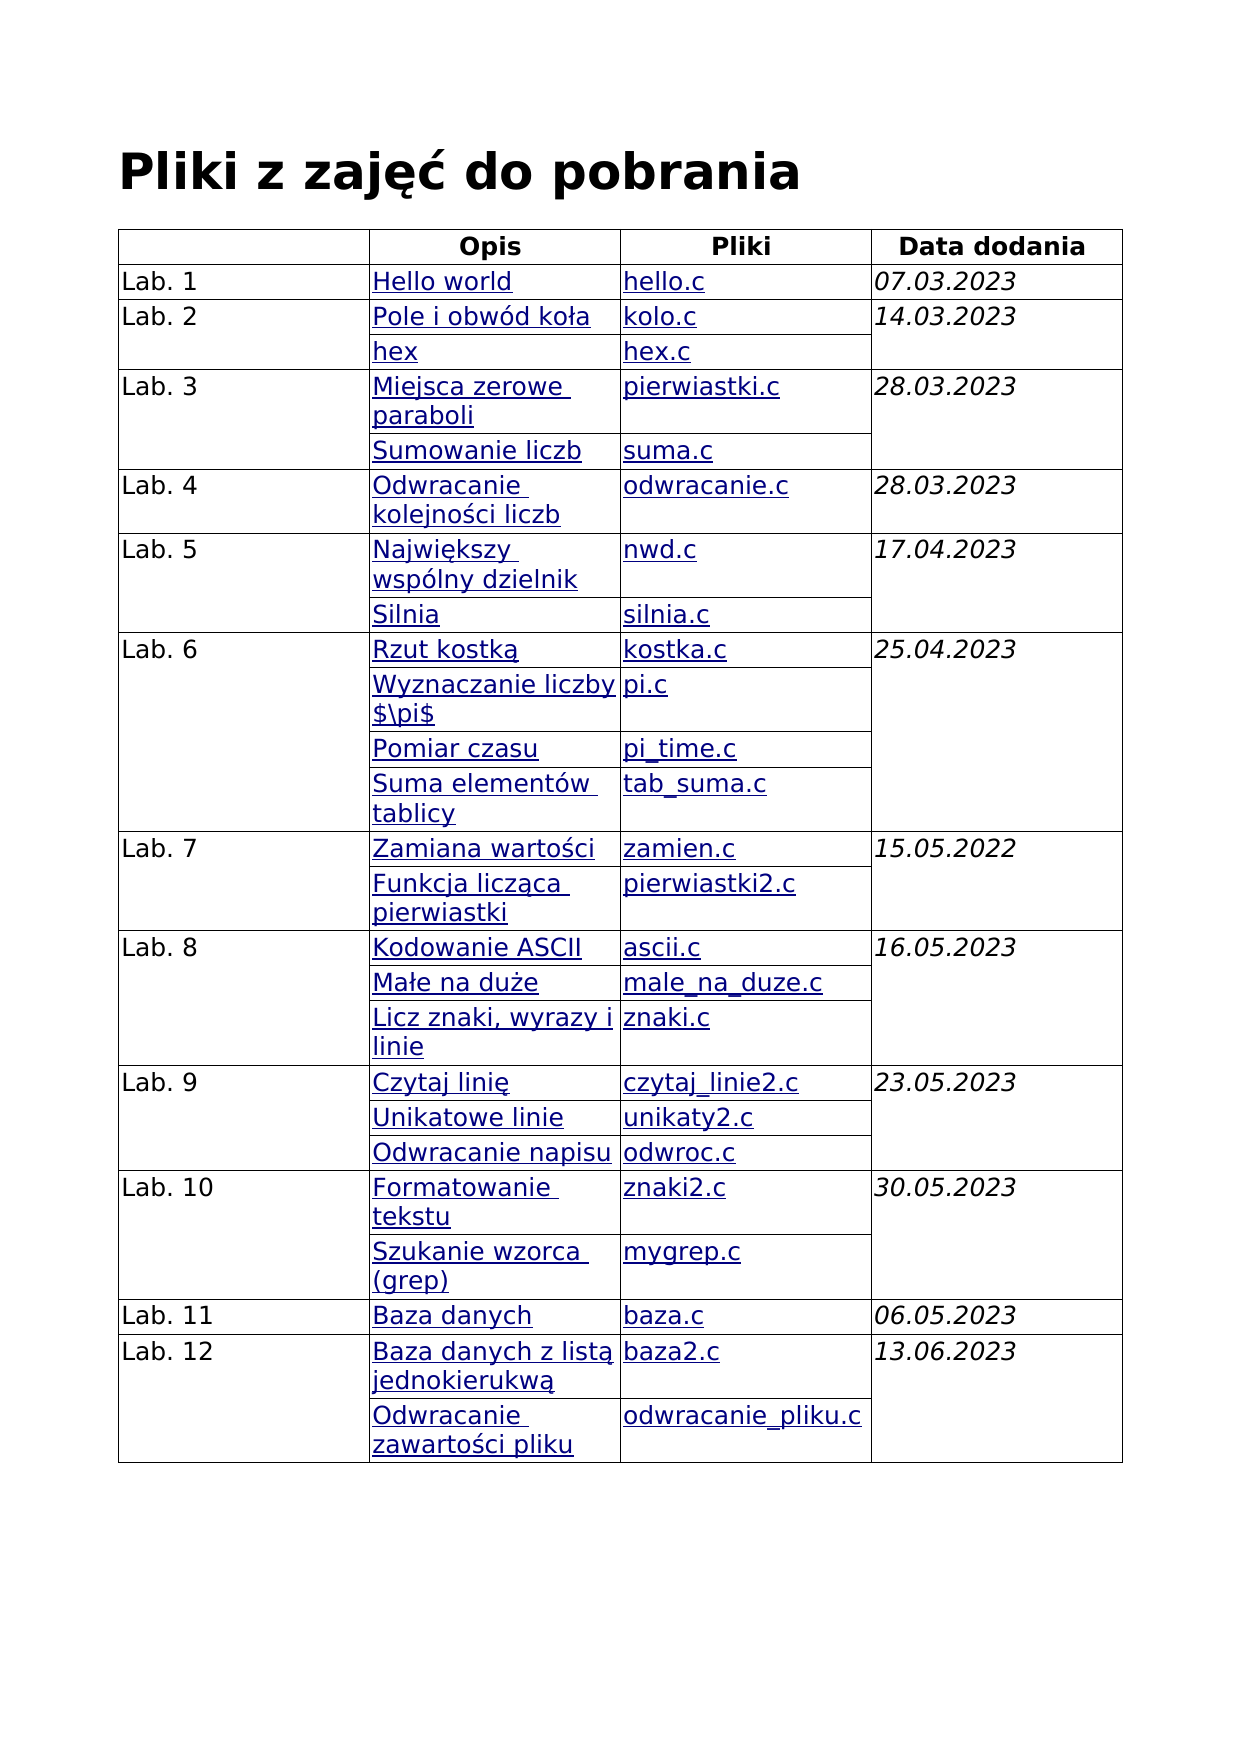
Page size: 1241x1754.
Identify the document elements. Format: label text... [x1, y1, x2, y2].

table_cell Hello world [370, 265, 620, 299]
table_header [119, 230, 369, 264]
table_cell Lab. 9 [119, 1066, 369, 1170]
table_cell 28.03.2023 [872, 470, 1122, 533]
table_cell Rzut kostką [370, 633, 620, 667]
table_cell 17.04.2023 [872, 534, 1122, 632]
table_cell unikaty2.c [621, 1101, 871, 1135]
table_cell Lab. 12 [119, 1335, 369, 1462]
table_cell Formatowanie tekstu [370, 1171, 620, 1234]
table_cell odwracanie_pliku.c [621, 1399, 871, 1462]
table_cell hello.c [621, 265, 871, 299]
table_cell 06.05.2023 [872, 1300, 1122, 1334]
table_cell 14.03.2023 [872, 300, 1122, 369]
table_cell pi.c [621, 668, 871, 731]
table_cell silnia.c [621, 598, 871, 632]
table_cell baza2.c [621, 1335, 871, 1398]
table_header Data dodania [872, 230, 1122, 264]
table_cell 07.03.2023 [872, 265, 1122, 299]
table_cell Lab. 7 [119, 832, 369, 930]
table_cell hex [370, 335, 620, 369]
table_cell odwracanie.c [621, 470, 871, 533]
table_cell Odwracanie zawartości pliku [370, 1399, 620, 1462]
table_cell pierwiastki2.c [621, 867, 871, 930]
table_cell Unikatowe linie [370, 1101, 620, 1135]
table_cell 25.04.2023 [872, 633, 1122, 831]
table_cell Czytaj linię [370, 1066, 620, 1100]
table_cell baza.c [621, 1300, 871, 1334]
table_cell Sumowanie liczb [370, 434, 620, 468]
table_cell kolo.c [621, 300, 871, 334]
table_cell odwroc.c [621, 1136, 871, 1170]
table_cell Lab. 5 [119, 534, 369, 632]
table_cell Pomiar czasu [370, 732, 620, 767]
table_cell Największy wspólny dzielnik [370, 534, 620, 597]
table_cell Małe na duże [370, 966, 620, 1000]
table_cell Lab. 4 [119, 470, 369, 533]
table_cell kostka.c [621, 633, 871, 667]
table_cell 15.05.2022 [872, 832, 1122, 930]
table_cell Licz znaki, wyrazy i linie [370, 1001, 620, 1065]
table_header Opis [370, 230, 620, 264]
table_cell znaki2.c [621, 1171, 871, 1234]
table_cell Lab. 3 [119, 370, 369, 468]
table_cell Wyznaczanie liczby $\pi$ [370, 668, 620, 731]
table_cell Odwracanie napisu [370, 1136, 620, 1170]
table_cell Odwracanie kolejności liczb [370, 470, 620, 533]
table_cell male_na_duze.c [621, 966, 871, 1000]
table_cell Szukanie wzorca (grep) [370, 1235, 620, 1298]
table_cell Lab. 10 [119, 1171, 369, 1298]
table_cell Baza danych z listą jednokierukwą [370, 1335, 620, 1398]
table_cell ascii.c [621, 931, 871, 965]
table_cell Lab. 8 [119, 931, 369, 1065]
table_cell Suma elementów tablicy [370, 768, 620, 831]
table_cell nwd.c [621, 534, 871, 597]
table_cell 30.05.2023 [872, 1171, 1122, 1298]
table_cell czytaj_linie2.c [621, 1066, 871, 1100]
table_cell hex.c [621, 335, 871, 369]
table_cell 23.05.2023 [872, 1066, 1122, 1170]
table_cell tab_suma.c [621, 768, 871, 831]
table_cell Silnia [370, 598, 620, 632]
table_cell Lab. 1 [119, 265, 369, 299]
table_cell Zamiana wartości [370, 832, 620, 866]
table_cell Lab. 6 [119, 633, 369, 831]
table_cell Kodowanie ASCII [370, 931, 620, 965]
table_cell suma.c [621, 434, 871, 468]
table_cell 28.03.2023 [872, 370, 1122, 468]
table_cell Lab. 11 [119, 1300, 369, 1334]
table_cell 13.06.2023 [872, 1335, 1122, 1462]
table_cell mygrep.c [621, 1235, 871, 1298]
table_cell znaki.c [621, 1001, 871, 1065]
table_cell pi_time.c [621, 732, 871, 767]
table_cell Funkcja licząca pierwiastki [370, 867, 620, 930]
table_cell Miejsca zerowe paraboli [370, 370, 620, 433]
subtitle Pliki z zajęć do pobrania [118, 143, 1122, 201]
table_cell pierwiastki.c [621, 370, 871, 433]
table_cell Baza danych [370, 1300, 620, 1334]
table_cell Lab. 2 [119, 300, 369, 369]
table_cell Pole i obwód koła [370, 300, 620, 334]
table_header Pliki [621, 230, 871, 264]
table_cell zamien.c [621, 832, 871, 866]
table_cell 16.05.2023 [872, 931, 1122, 1065]
